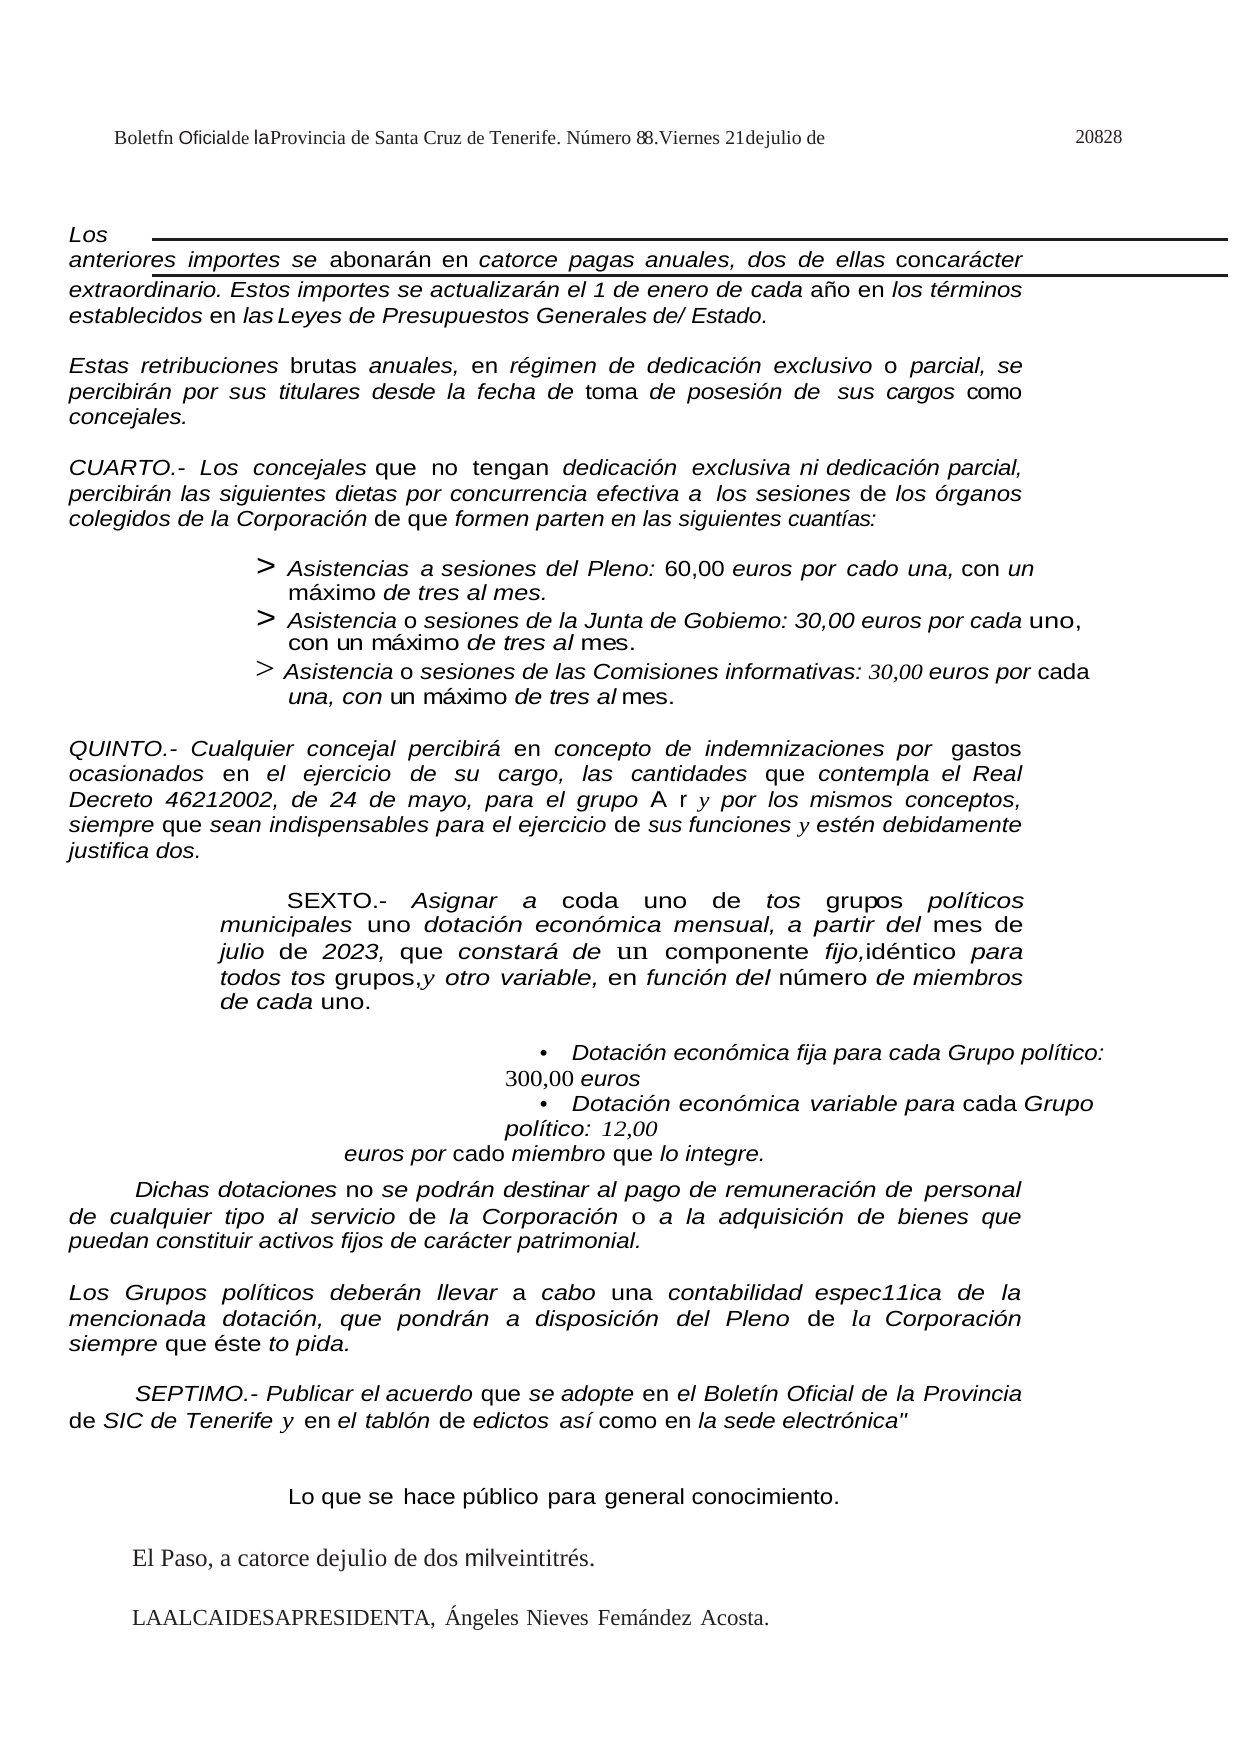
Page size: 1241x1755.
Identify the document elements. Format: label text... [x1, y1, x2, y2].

text > Asistencias a sesiones del Pleno: 60,00 euros por cado una, con un [256, 549, 1172, 584]
text una, con un máximo de tres al mes. [288, 686, 1172, 709]
text con un máximo de tres al mes. [288, 635, 1172, 655]
list Dotación económica fija para cada Grupo político: 300,00 euros [473, 1040, 1172, 1092]
text Los Grupos políticos deberán llevar a cabo una contabilidad espec11ica de la mencionada dotación, que pondrán a disposición del Pleno de la Corporación siempre que éste to pida. [69, 1279, 1022, 1356]
text euros por cado miembro que lo integre. [69, 1142, 1042, 1167]
text Dichas dotaciones no se podrán destinar al pago de remuneración de personal de cualquier tipo al servicio de la Corporación o a la adquisición de bienes que puedan constituir activos fijos de carácter patrimonial. [69, 1179, 1021, 1253]
text QUINTO.- Cualquier concejal percibirá en concepto de indemnizaciones por gastos ocasionados en el ejercicio de su cargo, las cantidades que contempla el Real Decreto 46212002, de 24 de mayo, para el grupo A r y por los mismos conceptos, siempre que sean indispensables para el ejercicio de sus funciones y estén debidamente justifica dos. [69, 735, 1022, 863]
text SEXTO.- Asignar a coda uno de tos grupos políticos municipales uno dotación económica mensual, a partir del mes de julio de 2023, que constará de un componente fijo,idéntico para todos tos grupos,y otro variable, en función del número de miembros de cada uno. [220, 889, 1024, 1014]
text Lo que se hace público para general conocimiento. [288, 1484, 1172, 1509]
text LAALCAIDESAPRESIDENTA, Ángeles Nieves Femández Acosta. [132, 1603, 1172, 1630]
list Dotación económica variable para cada Grupo político: 12,00 [473, 1092, 1172, 1142]
text Estas retribuciones brutas anuales, en régimen de dedicación exclusivo o parcial, se percibirán por sus titulares desde la fecha de toma de posesión de sus cargos como concejales. [69, 353, 1023, 429]
text El Paso, a catorce dejulio de dos milveintitrés. [132, 1543, 1172, 1572]
text CUARTO.- Los concejales que no tengan dedicación exclusiva ni dedicación parcial, percibirán las siguientes dietas por concurrencia efectiva a los sesiones de los órganos colegidos de la Corporación de que formen parten en las siguientes cuantías: [69, 455, 1023, 531]
text Los anteriores importes se abonarán en catorce pagas anuales, dos de ellas concarácter extraordinario. Estos importes se actualizarán el 1 de enero de cada año en los términos establecidos en las Leyes de Presupuestos Generales de/ Estado. [69, 222, 1022, 328]
text máximo de tres al mes. [288, 584, 1172, 604]
text > Asistencia o sesiones de las Comisiones informativas: 30,00 euros por cada [255, 655, 1172, 686]
text > Asistencia o sesiones de la Junta de Gobiemo: 30,00 euros por cada uno, [256, 604, 1172, 635]
text SEPTIMO.- Publicar el acuerdo que se adopte en el Boletín Oficial de la Provincia de SIC de Tenerife y en el tablón de edictos así como en la sede electrónica" [69, 1382, 1022, 1433]
